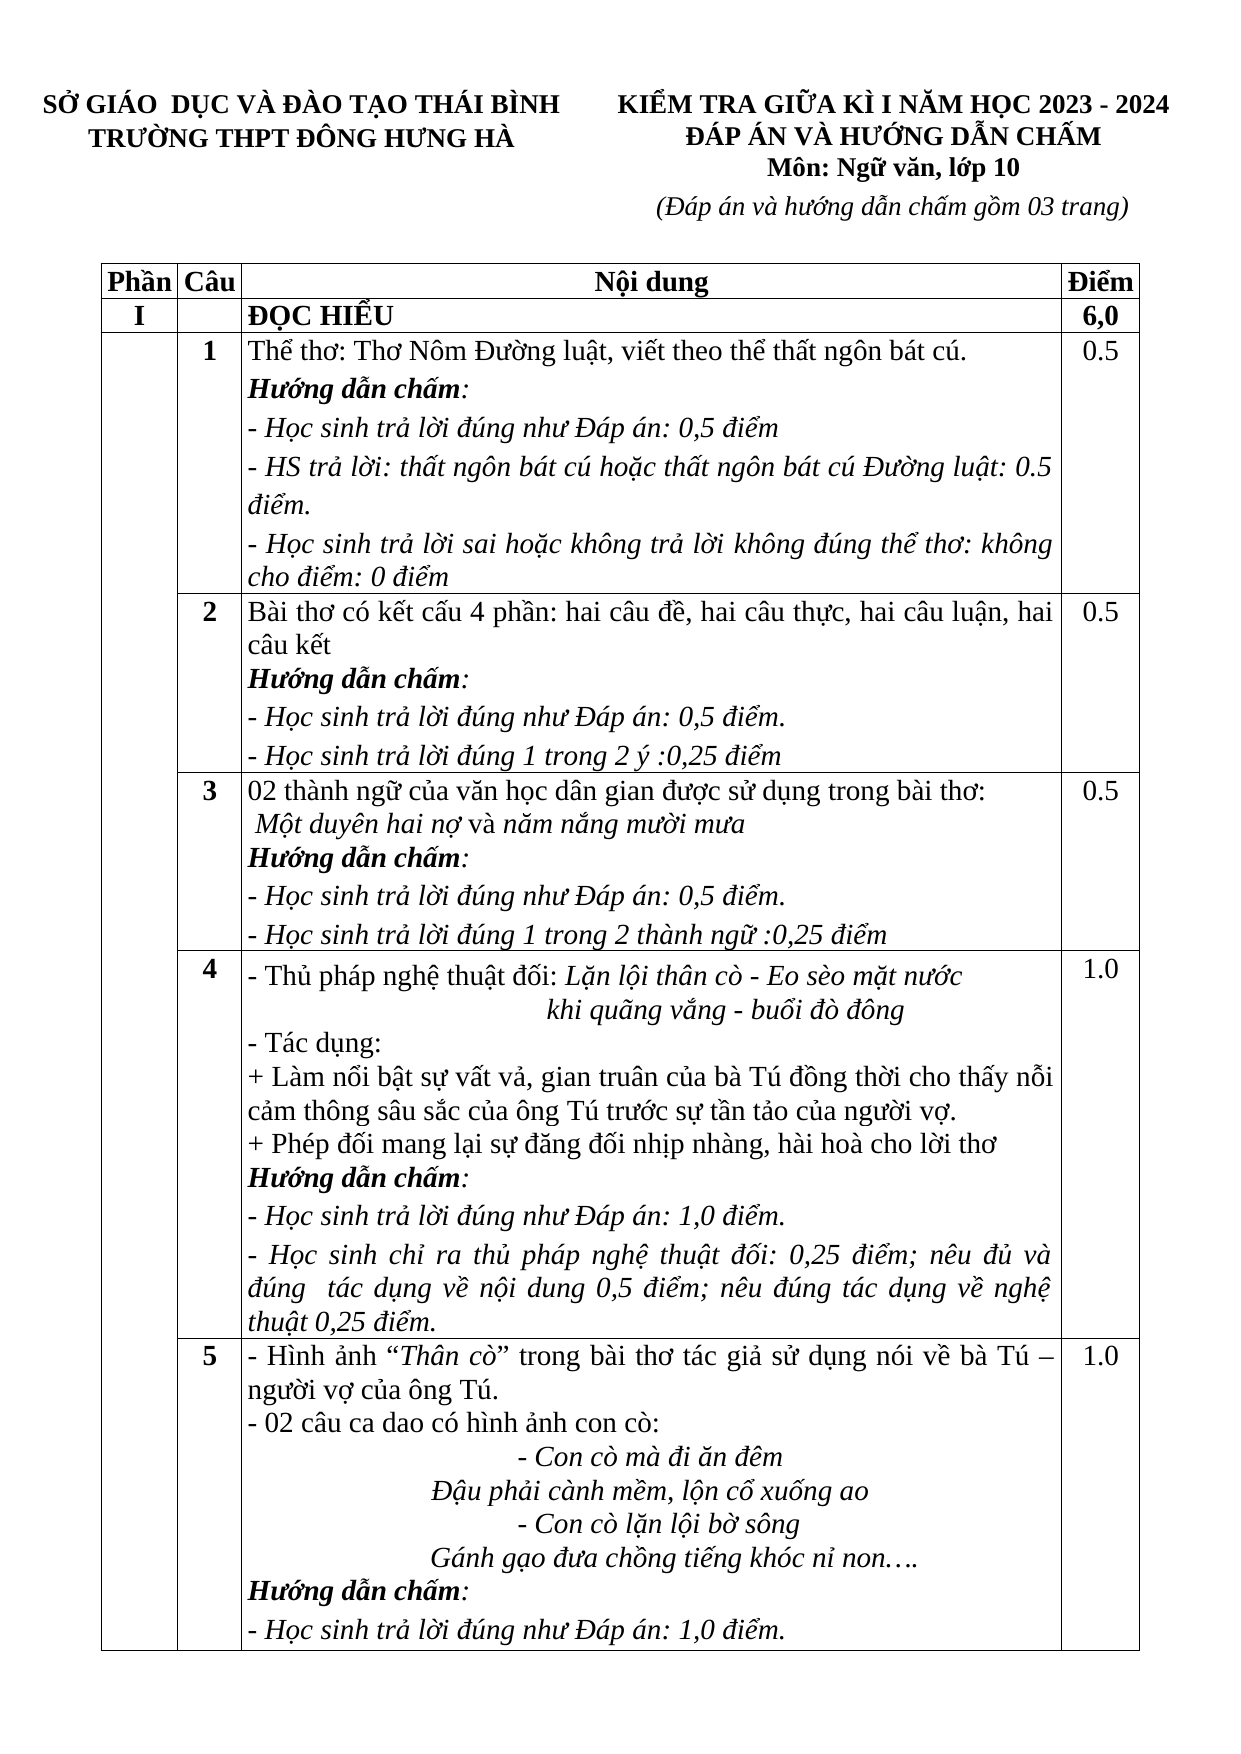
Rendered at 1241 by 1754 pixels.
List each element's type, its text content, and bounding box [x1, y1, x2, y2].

table_header Nội dung [242, 264, 1061, 297]
table_cell - Thủ pháp nghệ thuật đối: Lặn lội thân cò - Eo sèo mặt nước khi quãng vắng - buổi đò đông - Tác dụng: + Làm nổi bật sự vất vả, gian truân của bà Tú đồng thời cho thấy nỗi cảm thông sâu sắc của ông Tú trước sự tần tảo của người vợ. + Phép đối mang lại sự đăng đối nhịp nhàng, hài hoà cho lời thơ Hướng dẫn chấm: - Học sinh trả lời đúng như Đáp án: 1,0 điểm. - Học sinh chỉ ra thủ pháp nghệ thuật đối: 0,25 điểm; nêu đủ và đúng tác dụng về nội dung 0,5 điểm; nêu đúng tác dụng về nghệ thuật 0,25 điểm. [242, 951, 1061, 1337]
table_cell Thể thơ: Thơ Nôm Đường luật, viết theo thể thất ngôn bát cú. Hướng dẫn chấm: - Học sinh trả lời đúng như Đáp án: 0,5 điểm - HS trả lời: thất ngôn bát cú hoặc thất ngôn bát cú Đường luật: 0.5 điểm. - Học sinh trả lời sai hoặc không trả lời không đúng thể thơ: không cho điểm: 0 điểm [242, 333, 1061, 593]
table_header KIỂM TRA GIỮA KÌ I NĂM HỌC 2023 - 2024 ĐÁP ÁN VÀ HƯỚNG DẪN CHẤM Môn: Ngữ văn, lớp 10 (Đáp án và hướng dẫn chấm gồm 03 trang) [575, 89, 1212, 229]
table_header Phần [102, 264, 177, 297]
table_cell 1 [178, 333, 241, 593]
table_cell I [102, 299, 177, 332]
table_cell 0.5 [1062, 594, 1139, 772]
table_cell 0.5 [1062, 333, 1139, 593]
table_cell ĐỌC HIỂU [242, 299, 1061, 332]
table_cell [102, 333, 177, 1650]
table_cell - Hình ảnh “Thân cò” trong bài thơ tác giả sử dụng nói về bà Tú – người vợ của ông Tú. - 02 câu ca dao có hình ảnh con cò: - Con cò mà đi ăn đêm Đậu phải cành mềm, lộn cổ xuống ao - Con cò lặn lội bờ sông Gánh gạo đưa chồng tiếng khóc nỉ non…. Hướng dẫn chấm: - Học sinh trả lời đúng như Đáp án: 1,0 điểm. [242, 1339, 1061, 1650]
table_cell [178, 299, 241, 332]
table_header Điểm [1062, 264, 1139, 297]
table_header SỞ GIÁO DỤC VÀ ĐÀO TẠO THÁI BÌNH TRƯỜNG THPT ĐÔNG HƯNG HÀ [28, 89, 574, 229]
table_header Câu [178, 264, 241, 297]
table_cell Bài thơ có kết cấu 4 phần: hai câu đề, hai câu thực, hai câu luận, hai câu kết Hướng dẫn chấm: - Học sinh trả lời đúng như Đáp án: 0,5 điểm. - Học sinh trả lời đúng 1 trong 2 ý :0,25 điểm [242, 594, 1061, 772]
table_cell 6,0 [1062, 299, 1139, 332]
table_cell 4 [178, 951, 241, 1337]
table_cell 1.0 [1062, 951, 1139, 1337]
table_cell 2 [178, 594, 241, 772]
table_cell 02 thành ngữ của văn học dân gian được sử dụng trong bài thơ: Một duyên hai nợ và năm nắng mười mưa Hướng dẫn chấm: - Học sinh trả lời đúng như Đáp án: 0,5 điểm. - Học sinh trả lời đúng 1 trong 2 thành ngữ :0,25 điểm [242, 773, 1061, 950]
table_cell 1.0 [1062, 1339, 1139, 1650]
table_cell 5 [178, 1339, 241, 1650]
table_cell 0.5 [1062, 773, 1139, 950]
table_cell 3 [178, 773, 241, 950]
